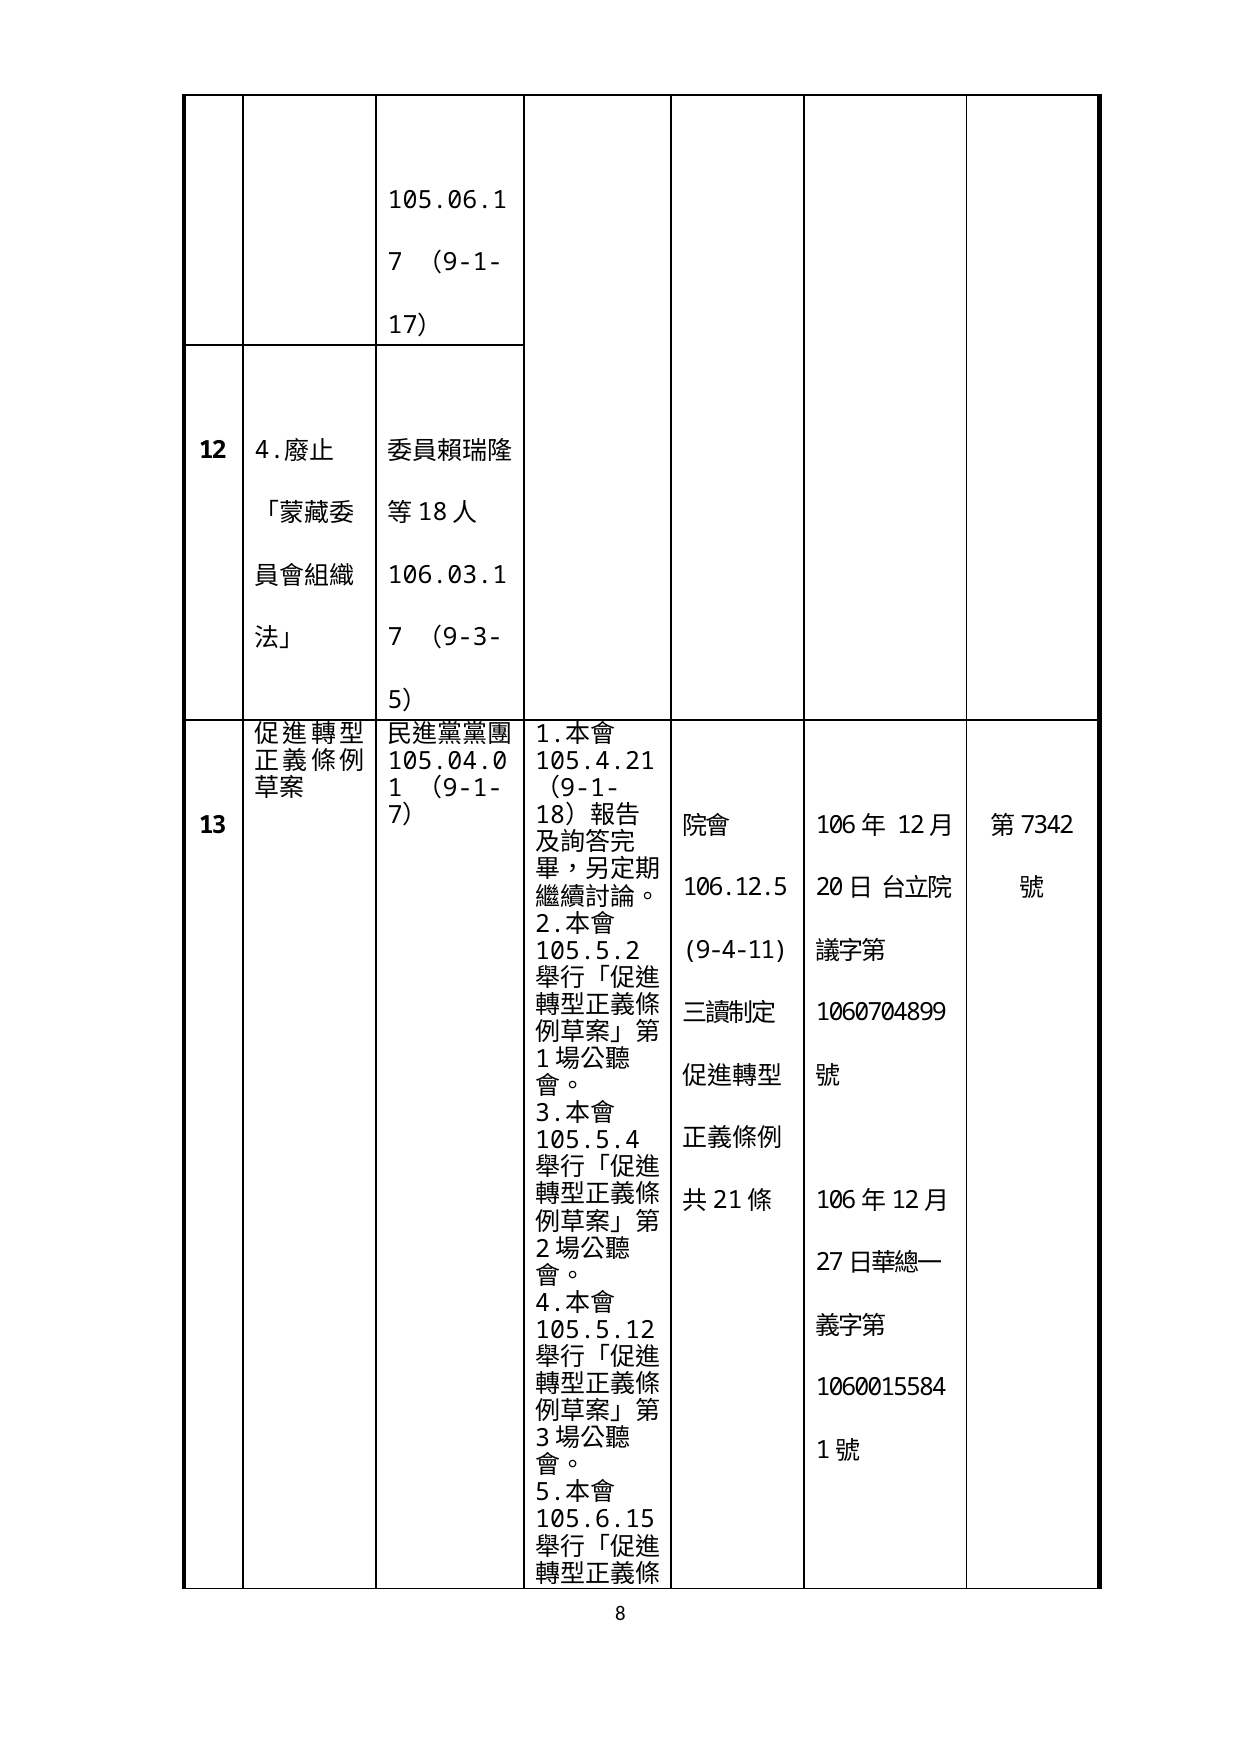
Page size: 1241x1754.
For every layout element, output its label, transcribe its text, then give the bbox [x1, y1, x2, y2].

table_cell 13 [186, 721, 242, 1587]
table_cell 4.廢止「蒙藏委員會組織法」 [244, 346, 375, 719]
table_cell 院會 106.12.5 (9-4-11) 三讀制定促進轉型正義條例共21條 [672, 721, 803, 1587]
table_cell 106年 12月 20日 台立院議字第1060704899號 106年12月27日華總一義字第10600155841號 [805, 721, 966, 1587]
table_cell 第7342號 [967, 721, 1097, 1587]
table_cell 民進黨黨團 105.04.01 （9-1-7） [377, 721, 523, 1587]
table_cell 1.本會105.4.21（9-1-18）報告及詢答完畢，另定期繼續討論。 2.本會105.5.2舉行「促進轉型正義條例草案」第1場公聽會。 3.本會105.5.4舉行「促進轉型正義條例草案」第2場公聽會。 4.本會105.5.12舉行「促進轉型正義條例草案」第3場公聽會。 5.本會105.6.15舉行「促進轉型正義條 [525, 721, 670, 1587]
table_cell [672, 96, 803, 719]
table_cell 委員賴瑞隆等18人 106.03.17 （9-3-5） [377, 346, 523, 719]
table_cell 12 [186, 346, 242, 719]
table_cell [967, 96, 1097, 719]
table_cell 促進轉型正義條例草案 [244, 721, 375, 1587]
table_cell [525, 96, 670, 719]
table_cell [244, 96, 375, 344]
table_cell [805, 96, 966, 719]
table_cell [186, 96, 242, 344]
table_cell 105.06.17 （9-1-17） [377, 96, 523, 344]
